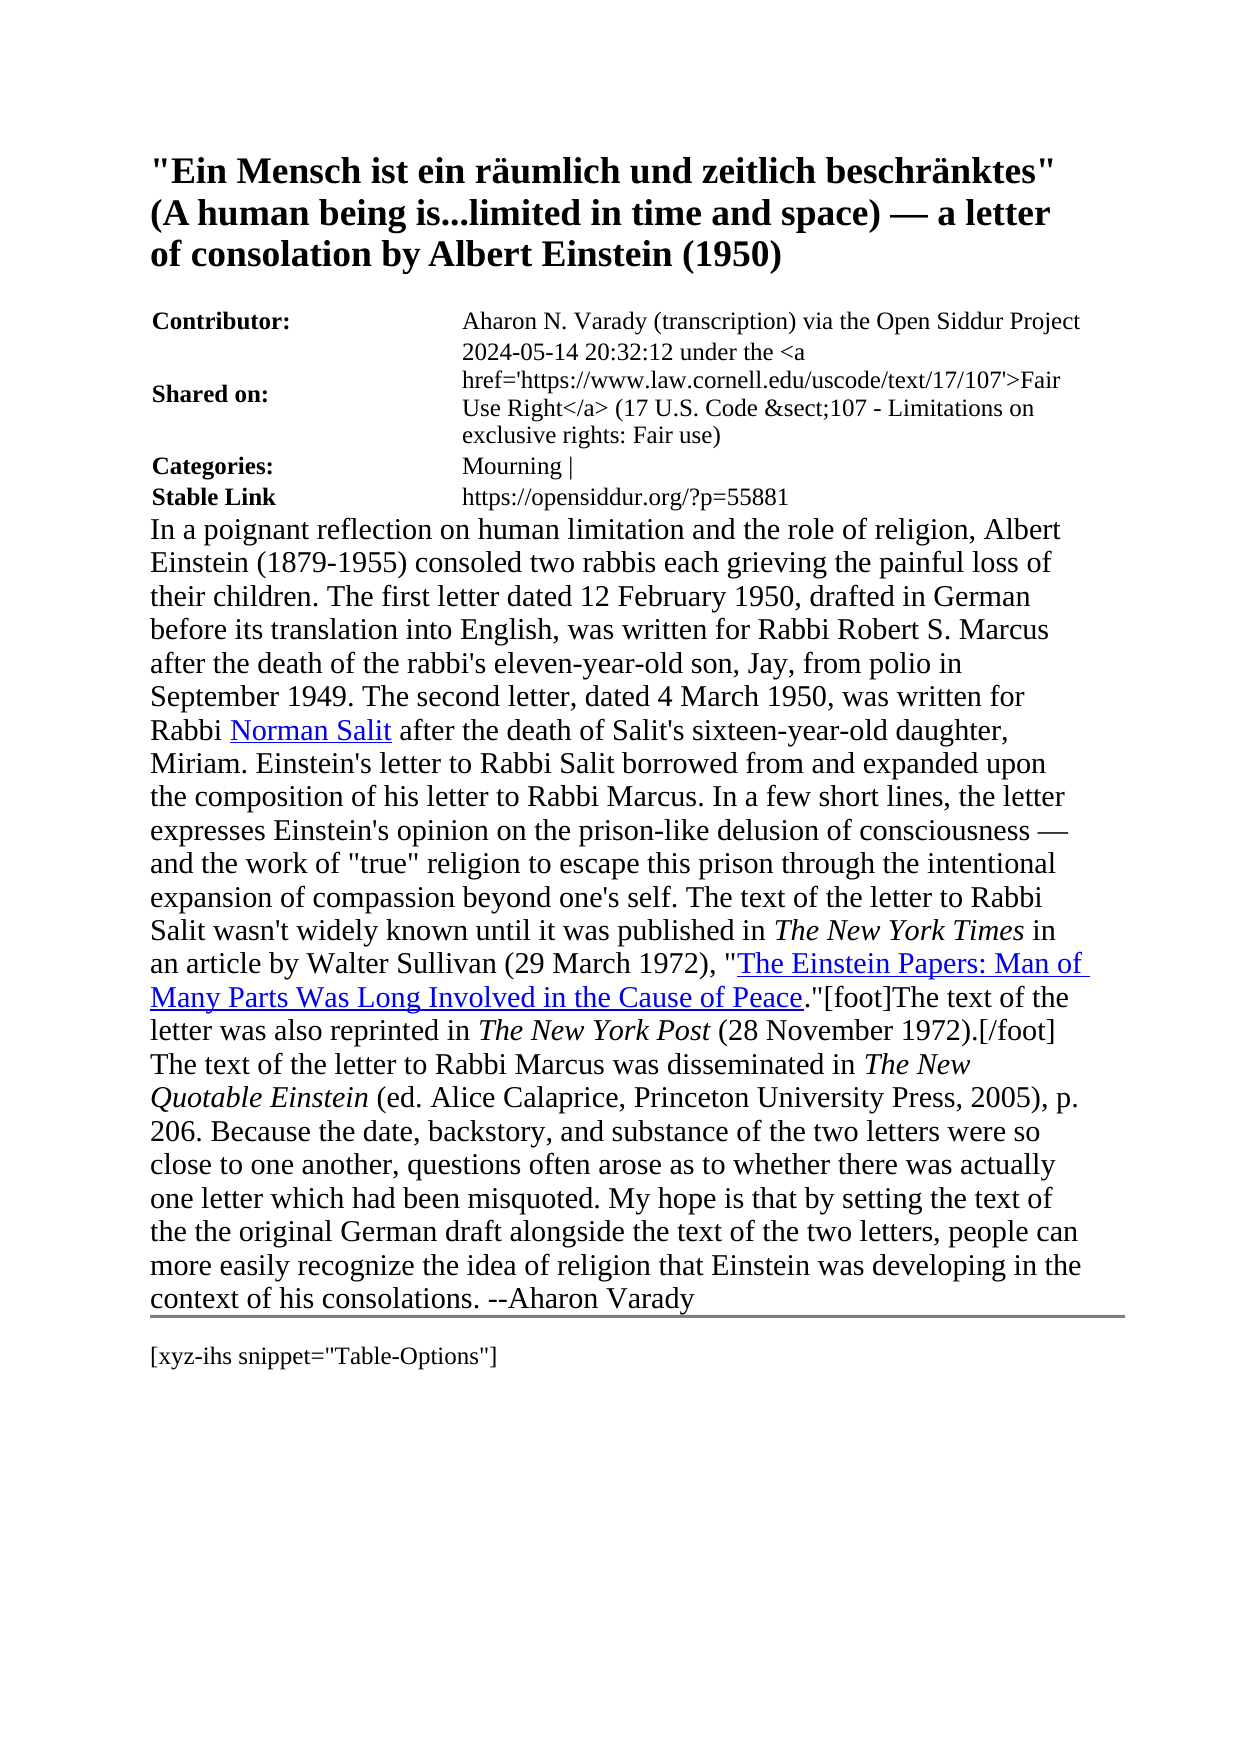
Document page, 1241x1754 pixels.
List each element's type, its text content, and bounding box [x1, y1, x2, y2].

text [xyz-ihs snippet="Table-Options"] [150, 1342, 1090, 1370]
table_cell Shared on: [150, 337, 460, 451]
table_cell Mourning | [460, 451, 1090, 481]
table_cell Categories: [150, 451, 460, 481]
table_cell 2024-05-14 20:32:12 under the <a href='https://www.law.cornell.edu/uscode/text/17/107'>Fair Use Right</a> (17 U.S. Code &sect;107 - Limitations on exclusive rights: Fair use) [460, 337, 1090, 451]
table_header Aharon N. Varady (transcription) via the Open Siddur Project [460, 306, 1090, 337]
subtitle "Ein Mensch ist ein räumlich und zeitlich beschränktes" (A human being is...limited in time and space) — a letter of consolation by Albert Einstein (1950) [150, 150, 1090, 275]
table_cell https://opensiddur.org/?p=55881 [460, 481, 1090, 512]
table_cell Stable Link [150, 481, 460, 512]
text In a poignant reflection on human limitation and the role of religion, Albert Einstein (1879-1955) consoled two rabbis each grieving the painful loss of their children. The first letter dated 12 February 1950, drafted in German before its translation into English, was written for Rabbi Robert S. Marcus after the death of the rabbi's eleven-year-old son, Jay, from polio in September 1949. The second letter, dated 4 March 1950, was written for Rabbi Norman Salit after the death of Salit's sixteen-year-old daughter, Miriam. Einstein's letter to Rabbi Salit borrowed from and expanded upon the composition of his letter to Rabbi Marcus. In a few short lines, the letter expresses Einstein's opinion on the prison-like delusion of consciousness — and the work of "true" religion to escape this prison through the intentional expansion of compassion beyond one's self. The text of the letter to Rabbi Salit wasn't widely known until it was published in The New York Times in an article by Walter Sullivan (29 March 1972), "The Einstein Papers: Man of Many Parts Was Long Involved in the Cause of Peace."[foot]The text of the letter was also reprinted in The New York Post (28 November 1972).[/foot] The text of the letter to Rabbi Marcus was disseminated in The New Quotable Einstein (ed. Alice Calaprice, Princeton University Press, 2005), p. 206. Because the date, backstory, and substance of the two letters were so close to one another, questions often arose as to whether there was actually one letter which had been misquoted. My hope is that by setting the text of the the original German draft alongside the text of the two letters, people can more easily recognize the idea of religion that Einstein was developing in the context of his consolations. --Aharon Varady [150, 512, 1090, 1314]
table_header Contributor: [150, 306, 460, 337]
